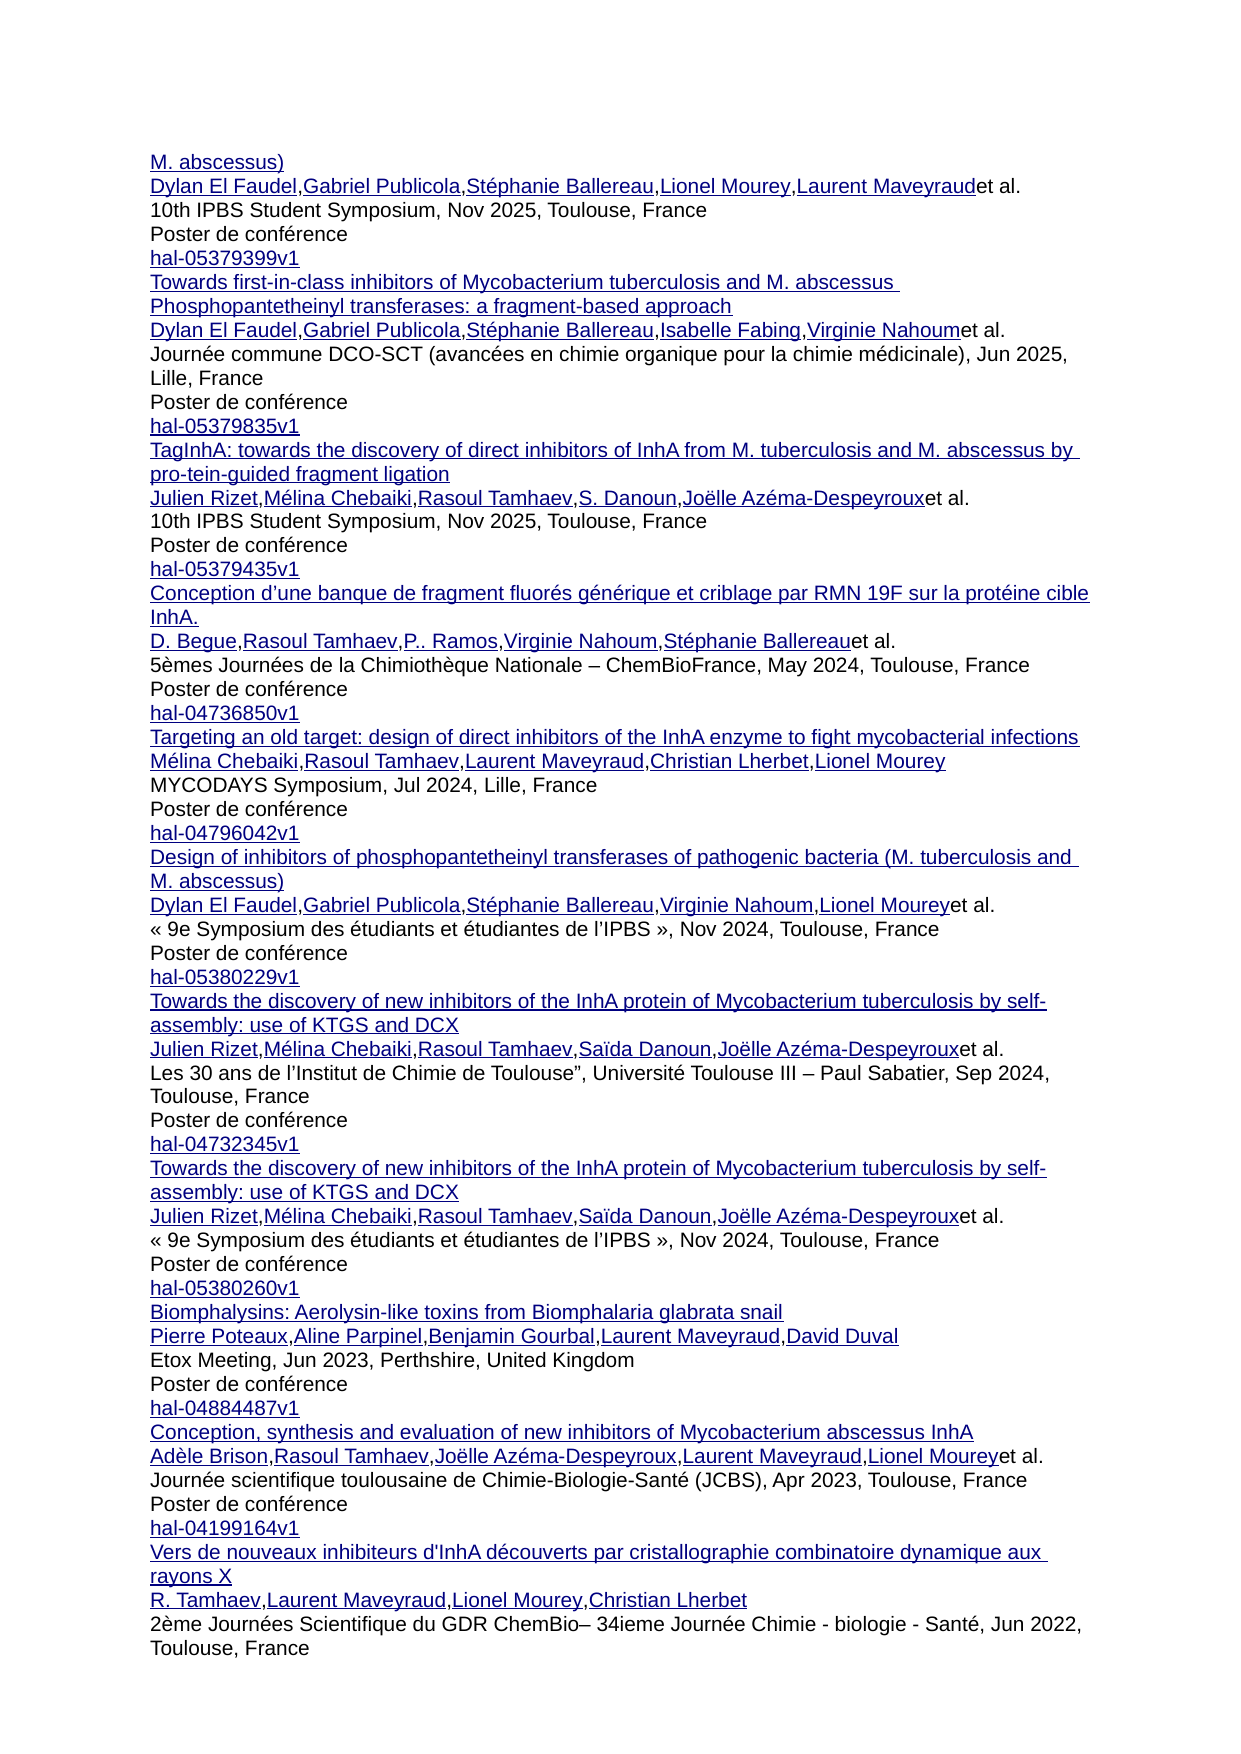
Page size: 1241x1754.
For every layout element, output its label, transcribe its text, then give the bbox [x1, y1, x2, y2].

table_cell InhA. D. Begue,Rasoul Tamhaev,P.. Ramos,Virginie Nahoum,Stéphanie Ballereauet al. 5èmes Journées de la Chimiothèque Nationale – ChemBioFrance, May 2024, Toulouse, France Poster de conférence hal-04736850v1 [150, 603, 1090, 725]
table_header Design Inhibitors of Phosphopantetheinyl Transferases Of Pathogenesis bacteria (M. tuberculosis and M. abscessus) Dylan El Faudel,Gabriel Publicola,Stéphanie Ballereau,Lionel Mourey,Laurent Maveyraudet al. 10th IPBS Student Symposium, Nov 2025, Toulouse, France Poster de conférence hal-05379399v1 [150, 150, 1090, 270]
table_cell Vers de nouveaux inhibiteurs d'InhA découverts par cristallographie combinatoire dynamique aux rayons X R. Tamhaev,Laurent Maveyraud,Lionel Mourey,Christian Lherbet 2ème Journées Scientifique du GDR ChemBio– 34ieme Journée Chimie - biologie - Santé, Jun 2022, Toulouse, France [150, 1540, 1090, 1659]
table_cell TagInhA: towards the discovery of direct inhibitors of InhA from M. tuberculosis and M. abscessus by pro-tein-guided fragment ligation Julien Rizet,Mélina Chebaiki,Rasoul Tamhaev,S. Danoun,Joëlle Azéma-Despeyrouxet al. 10th IPBS Student Symposium, Nov 2025, Toulouse, France Poster de conférence hal-05379435v1 [150, 438, 1090, 581]
table_cell Design of inhibitors of phosphopantetheinyl transferases of pathogenic bacteria (M. tuberculosis and M. abscessus) Dylan El Faudel,Gabriel Publicola,Stéphanie Ballereau,Virginie Nahoum,Lionel Moureyet al. « 9e Symposium des étudiants et étudiantes de l’IPBS », Nov 2024, Toulouse, France Poster de conférence hal-05380229v1 [150, 845, 1090, 988]
table_cell Conception d’une banque de fragment fluorés générique et criblage par RMN 19F sur la protéine cible [150, 581, 1090, 602]
table_cell Towards the discovery of new inhibitors of the InhA protein of Mycobacterium tuberculosis by self-assembly: use of KTGS and DCX Julien Rizet,Mélina Chebaiki,Rasoul Tamhaev,Saïda Danoun,Joëlle Azéma-Despeyrouxet al. Les 30 ans de l’Institut de Chimie de Toulouse”, Université Toulouse III – Paul Sabatier, Sep 2024, Toulouse, France Poster de conférence hal-04732345v1 [150, 989, 1090, 1156]
table_cell Biomphalysins: Aerolysin-like toxins from Biomphalaria glabrata snail Pierre Poteaux,Aline Parpinel,Benjamin Gourbal,Laurent Maveyraud,David Duval Etox Meeting, Jun 2023, Perthshire, United Kingdom Poster de conférence hal-04884487v1 [150, 1300, 1090, 1420]
table_cell Towards the discovery of new inhibitors of the InhA protein of Mycobacterium tuberculosis by self-assembly: use of KTGS and DCX Julien Rizet,Mélina Chebaiki,Rasoul Tamhaev,Saïda Danoun,Joëlle Azéma-Despeyrouxet al. « 9e Symposium des étudiants et étudiantes de l’IPBS », Nov 2024, Toulouse, France Poster de conférence hal-05380260v1 [150, 1156, 1090, 1300]
table_cell Towards first-in-class inhibitors of Mycobacterium tuberculosis and M. abscessus Phosphopantetheinyl transferases: a fragment-based approach Dylan El Faudel,Gabriel Publicola,Stéphanie Ballereau,Isabelle Fabing,Virginie Nahoumet al. Journée commune DCO-SCT (avancées en chimie organique pour la chimie médicinale), Jun 2025, Lille, France Poster de conférence hal-05379835v1 [150, 270, 1090, 437]
table_cell Targeting an old target: design of direct inhibitors of the InhA enzyme to fight mycobacterial infections Mélina Chebaiki,Rasoul Tamhaev,Laurent Maveyraud,Christian Lherbet,Lionel Mourey MYCODAYS Symposium, Jul 2024, Lille, France Poster de conférence hal-04796042v1 [150, 725, 1090, 845]
table_cell Conception, synthesis and evaluation of new inhibitors of Mycobacterium abscessus InhA Adèle Brison,Rasoul Tamhaev,Joëlle Azéma-Despeyroux,Laurent Maveyraud,Lionel Moureyet al. Journée scientifique toulousaine de Chimie-Biologie-Santé (JCBS), Apr 2023, Toulouse, France Poster de conférence hal-04199164v1 [150, 1420, 1090, 1539]
